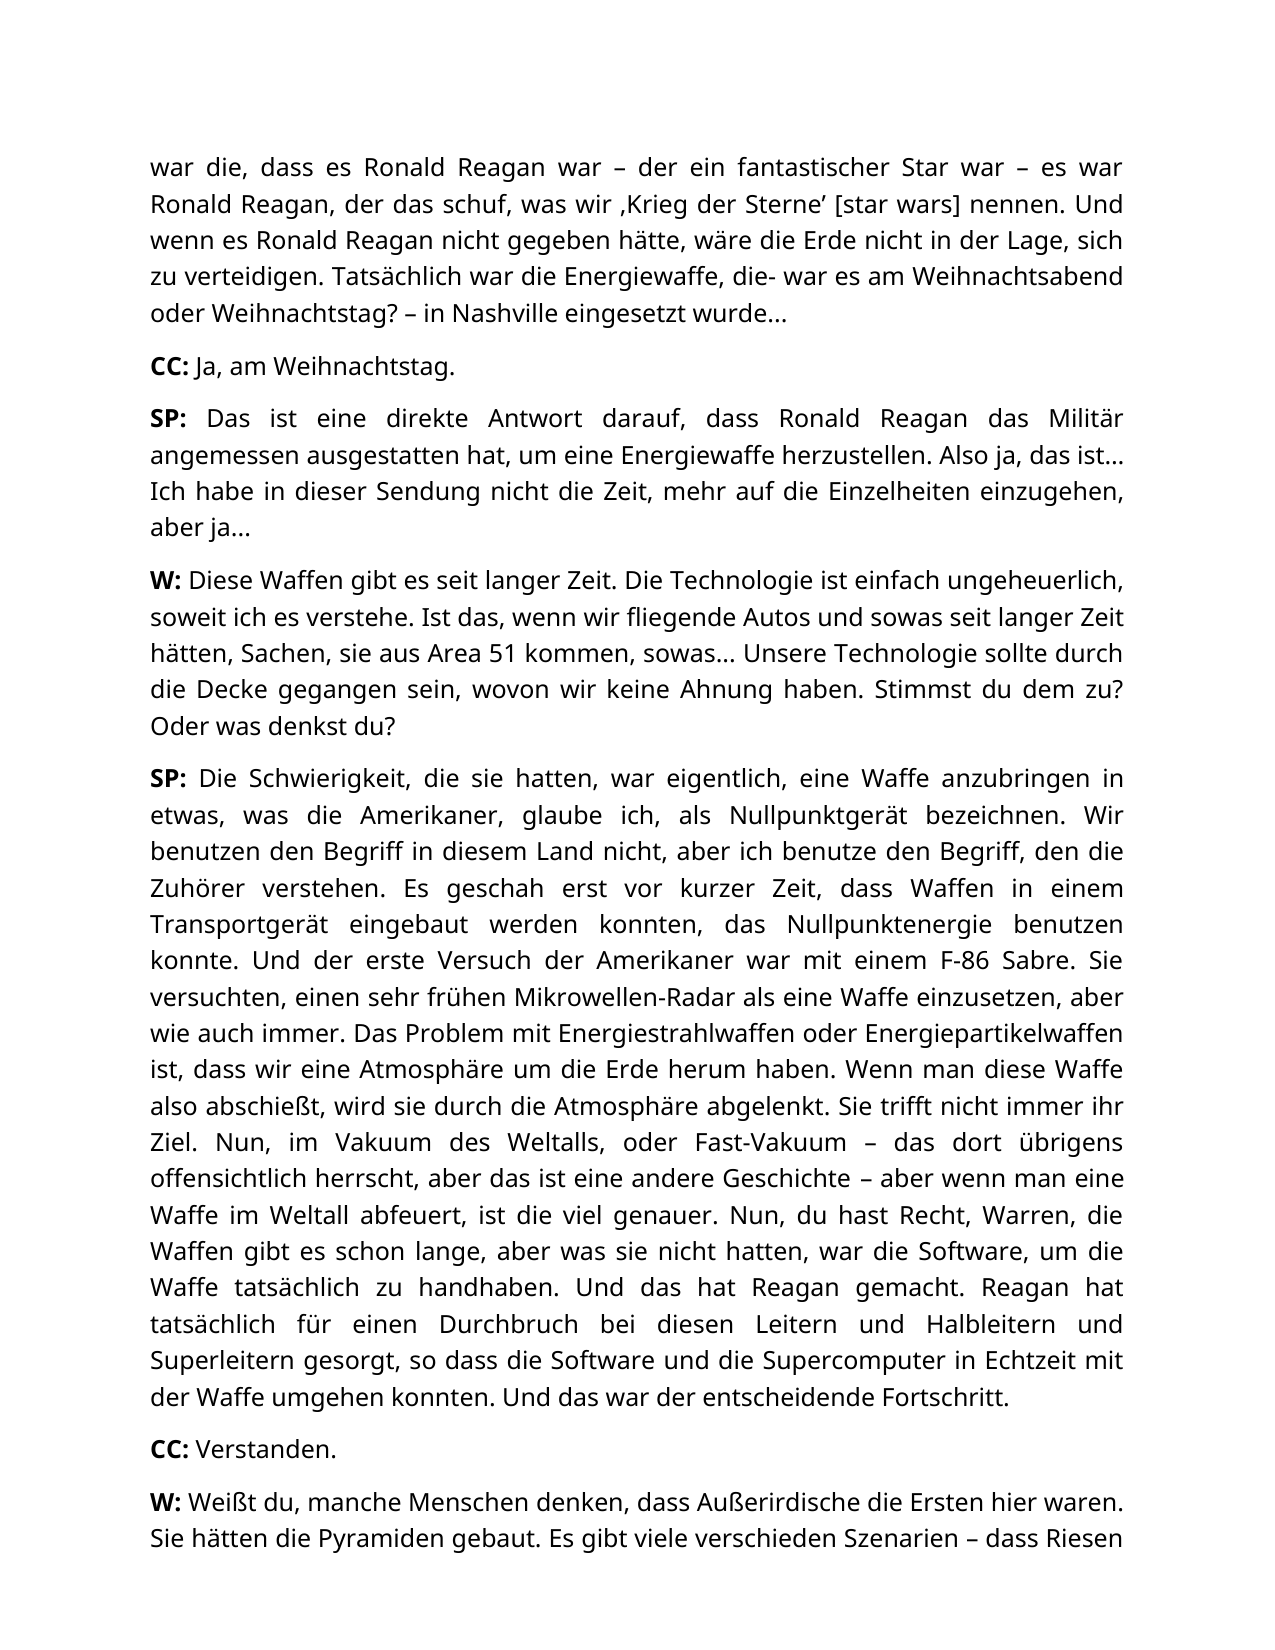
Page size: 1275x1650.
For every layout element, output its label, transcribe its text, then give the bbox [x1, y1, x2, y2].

text war die, dass es Ronald Reagan war – der ein fantastischer Star war – es war Ronald Reagan, der das schuf, was wir ‚Krieg der Sterne’ [star wars] nennen. Und wenn es Ronald Reagan nicht gegeben hätte, wäre die Erde nicht in der Lage, sich zu verteidigen. Tatsächlich war die Energiewaffe, die- war es am Weihnachtsabend oder Weihnachtstag? – in Nashville eingesetzt wurde... [150, 150, 1125, 329]
text CC: Verstanden. [150, 1432, 1125, 1466]
text CC: Ja, am Weihnachtstag. [150, 348, 1125, 382]
text W: Weißt du, manche Menschen denken, dass Außerirdische die Ersten hier waren. Sie hätten die Pyramiden gebaut. Es gibt viele verschieden Szenarien – dass Riesen [150, 1485, 1125, 1555]
text SP: Die Schwierigkeit, die sie hatten, war eigentlich, eine Waffe anzubringen in etwas, was die Amerikaner, glaube ich, als Nullpunktgerät bezeichnen. Wir benutzen den Begriff in diesem Land nicht, aber ich benutze den Begriff, den die Zuhörer verstehen. Es geschah erst vor kurzer Zeit, dass Waffen in einem Transportgerät eingebaut werden konnten, das Nullpunktenergie benutzen konnte. Und der erste Versuch der Amerikaner war mit einem F-86 Sabre. Sie versuchten, einen sehr frühen Mikrowellen-Radar als eine Waffe einzusetzen, aber wie auch immer. Das Problem mit Energiestrahlwaffen oder Energiepartikelwaffen ist, dass wir eine Atmosphäre um die Erde herum haben. Wenn man diese Waffe also abschießt, wird sie durch die Atmosphäre abgelenkt. Sie trifft nicht immer ihr Ziel. Nun, im Vakuum des Weltalls, oder Fast-Vakuum – das dort übrigens offensichtlich herrscht, aber das ist eine andere Geschichte – aber wenn man eine Waffe im Weltall abfeuert, ist die viel genauer. Nun, du hast Recht, Warren, die Waffen gibt es schon lange, aber was sie nicht hatten, war die Software, um die Waffe tatsächlich zu handhaben. Und das hat Reagan gemacht. Reagan hat tatsächlich für einen Durchbruch bei diesen Leitern und Halbleitern und Superleitern gesorgt, so dass die Software und die Supercomputer in Echtzeit mit der Waffe umgehen konnten. Und das war der entscheidende Fortschritt. [150, 761, 1125, 1413]
text SP: Das ist eine direkte Antwort darauf, dass Ronald Reagan das Militär angemessen ausgestatten hat, um eine Energiewaffe herzustellen. Also ja, das ist… Ich habe in dieser Sendung nicht die Zeit, mehr auf die Einzelheiten einzugehen, aber ja... [150, 401, 1125, 544]
text W: Diese Waffen gibt es seit langer Zeit. Die Technologie ist einfach ungeheuerlich, soweit ich es verstehe. Ist das, wenn wir fliegende Autos und sowas seit langer Zeit hätten, Sachen, sie aus Area 51 kommen, sowas... Unsere Technologie sollte durch die Decke gegangen sein, wovon wir keine Ahnung haben. Stimmst du dem zu? Oder was denkst du? [150, 563, 1125, 742]
